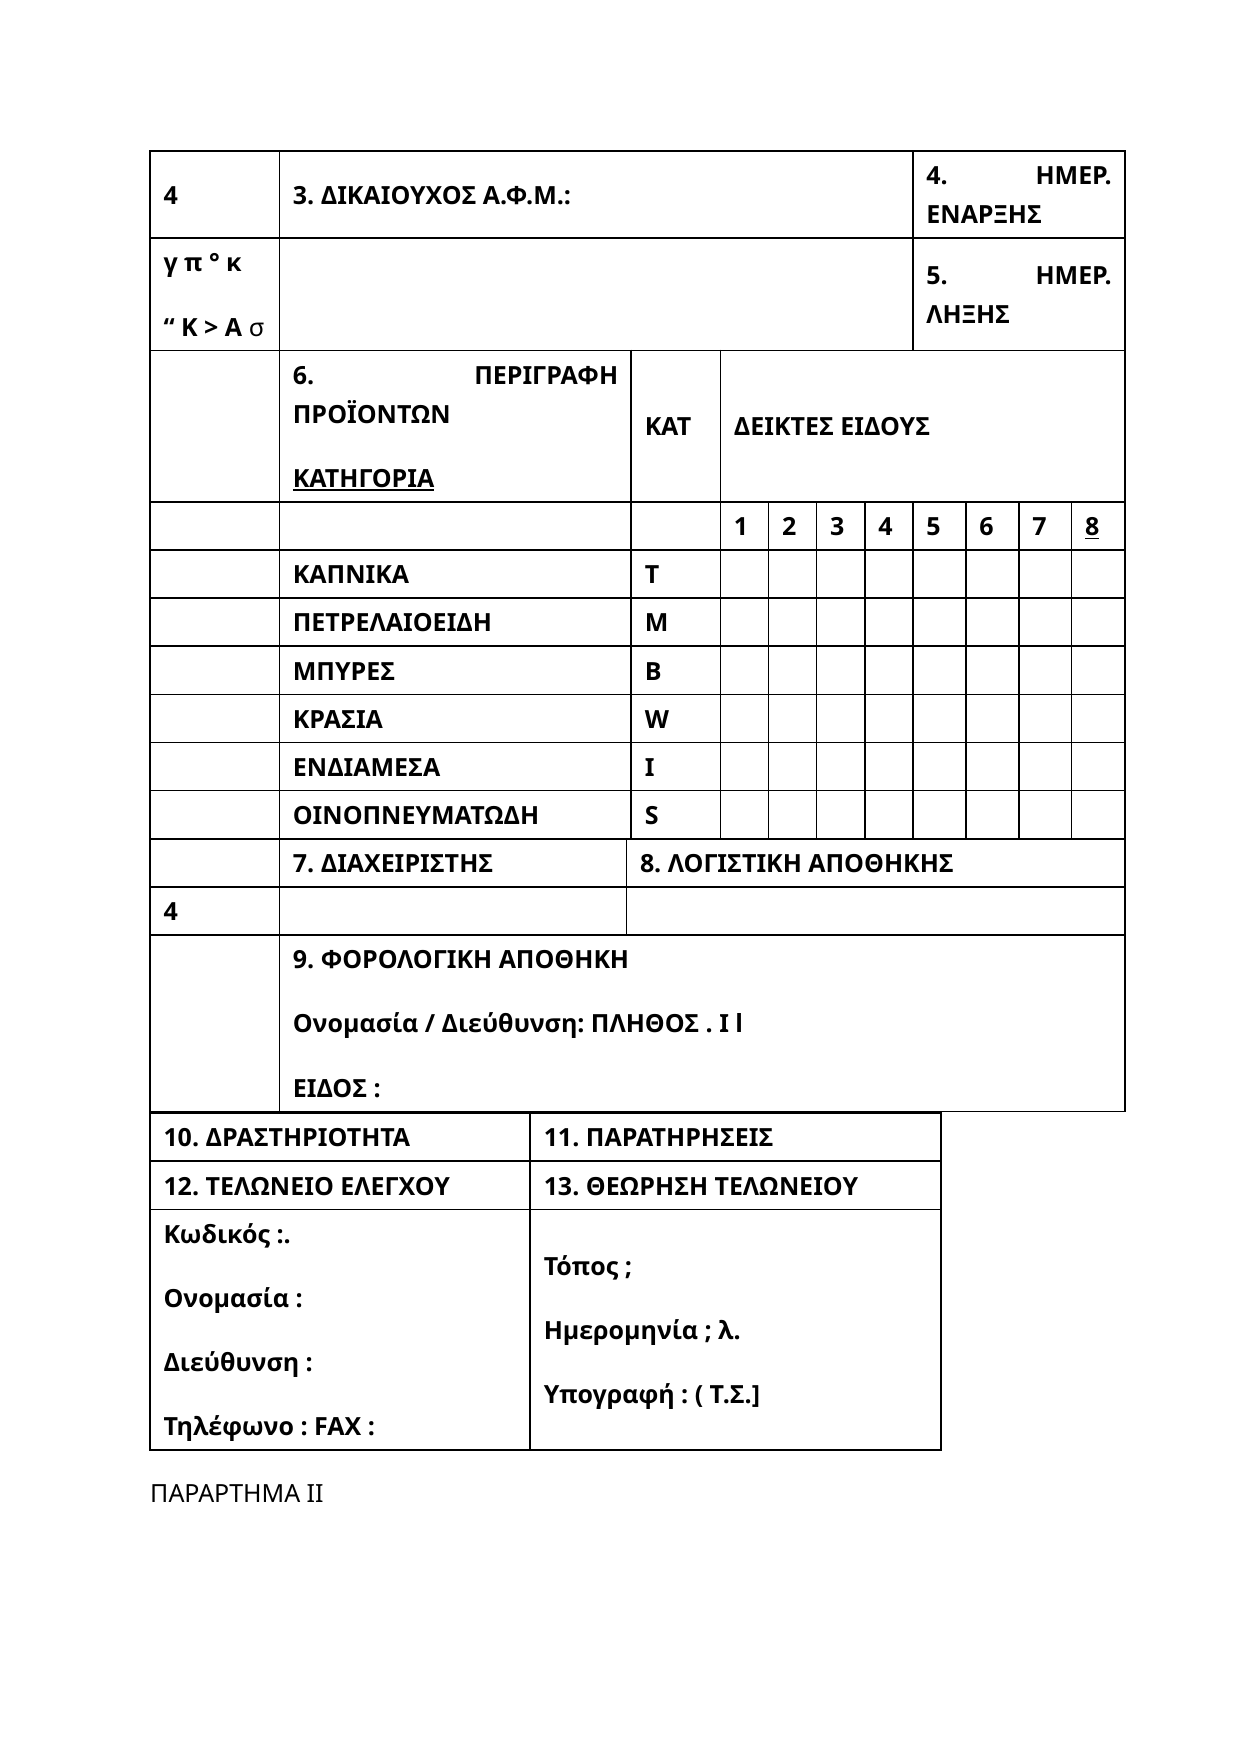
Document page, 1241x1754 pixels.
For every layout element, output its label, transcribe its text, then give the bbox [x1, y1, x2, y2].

table_cell 9. ΦΟΡΟΛΟΓΙΚΗ ΑΠΟΘΗΚΗ Ονομασία / Διεύθυνση: ΠΛΗΘΟΣ . I l ΕΙΔΟΣ : [280, 936, 1124, 1111]
text ΠΑΡΑΡΤΗΜΑ II [150, 1476, 1090, 1510]
table_cell [721, 647, 768, 693]
table_cell Κωδικός :. Ονομασία : Διεύθυνση : Τηλέφωνο : FAX : [151, 1210, 529, 1449]
table_cell [817, 599, 864, 645]
table_cell [632, 503, 720, 549]
table_cell [914, 647, 965, 693]
table_cell 4 [866, 503, 912, 549]
table_cell [769, 551, 816, 597]
table_cell [967, 647, 1018, 693]
table_cell [914, 551, 965, 597]
table_cell ΜΠΥΡΕΣ [280, 647, 630, 693]
table_cell ΕΝΔΙΑΜΕΣΑ [280, 743, 630, 790]
table_cell [1020, 695, 1071, 742]
table_cell [914, 599, 965, 645]
table_cell [866, 791, 912, 838]
table_cell S [632, 791, 720, 838]
table_cell 2 [769, 503, 816, 549]
table_cell [967, 743, 1018, 790]
table_cell [151, 599, 279, 645]
table_cell 3 [817, 503, 864, 549]
table_cell [769, 647, 816, 693]
table_header 11. ΠΑΡΑΤΗΡΗΣΕΙΣ [531, 1114, 940, 1160]
table_cell [151, 351, 279, 501]
table_cell [1072, 695, 1124, 742]
table_cell [1072, 599, 1124, 645]
table_cell [151, 647, 279, 693]
table_cell 7. ΔΙΑΧΕΙΡΙΣΤΗΣ [280, 840, 626, 886]
table_cell [151, 743, 279, 790]
table_cell [967, 695, 1018, 742]
table_cell [817, 743, 864, 790]
table_cell ΚΡΑΣΙΑ [280, 695, 630, 742]
table_header 4 [151, 152, 279, 237]
table_cell [1020, 551, 1071, 597]
table_cell 5 [914, 503, 965, 549]
table_cell [866, 695, 912, 742]
table_cell Ι [632, 743, 720, 790]
table_cell [280, 503, 630, 549]
table_cell ΔΕΙΚΤΕΣ ΕΙΔΟΥΣ [721, 351, 1124, 501]
table_cell [914, 743, 965, 790]
table_cell [151, 503, 279, 549]
table_cell [1072, 551, 1124, 597]
table_cell [1020, 791, 1071, 838]
table_cell 7 [1020, 503, 1071, 549]
table_cell [817, 647, 864, 693]
table_cell [280, 888, 626, 934]
table_cell W [632, 695, 720, 742]
table_cell Τ [632, 551, 720, 597]
table_cell [817, 695, 864, 742]
table_cell Μ [632, 599, 720, 645]
table_cell [817, 551, 864, 597]
table_cell [151, 936, 279, 1111]
table_header 3. ΔΙΚΑΙΟΥΧΟΣ Α.Φ.Μ.: [280, 152, 912, 237]
table_cell [721, 599, 768, 645]
table_cell γ π ° κ “ Κ > Α σ [151, 239, 279, 349]
table_cell [1020, 647, 1071, 693]
table_cell [817, 791, 864, 838]
table_cell [151, 791, 279, 838]
table_cell 12. ΤΕΛΩΝΕΙΟ ΕΛΕΓΧΟΥ [151, 1162, 529, 1208]
table_cell [914, 791, 965, 838]
table_cell [769, 599, 816, 645]
table_cell [151, 551, 279, 597]
table_cell [1072, 791, 1124, 838]
table_cell [866, 743, 912, 790]
table_cell ΟΙΝΟΠΝΕΥΜΑΤΩΔΗ [280, 791, 630, 838]
table_cell 8. ΛΟΓΙΣΤΙΚΗ ΑΠΟΘΗΚΗΣ [627, 840, 1124, 886]
table_cell [769, 743, 816, 790]
table_cell ΚΑΤ [632, 351, 720, 501]
table_cell [1072, 743, 1124, 790]
table_cell [967, 551, 1018, 597]
table_cell [721, 551, 768, 597]
table_cell [151, 695, 279, 742]
table_cell 1 [721, 503, 768, 549]
table_cell 8 [1072, 503, 1124, 549]
table_cell [769, 791, 816, 838]
table_cell 5. ΗΜΕΡ. ΛΗΞΗΣ [914, 239, 1124, 349]
table_cell [914, 695, 965, 742]
table_cell [967, 599, 1018, 645]
table_cell [627, 888, 1124, 934]
table_cell [866, 551, 912, 597]
table_cell [1020, 599, 1071, 645]
table_cell 6 [967, 503, 1018, 549]
table_cell ΚΑΠΝΙΚΑ [280, 551, 630, 597]
table_cell [967, 791, 1018, 838]
table_cell Β [632, 647, 720, 693]
table_cell [866, 599, 912, 645]
table_cell [721, 695, 768, 742]
table_cell 6. ΠΕΡΙΓΡΑΦΗ ΠΡΟΪΟΝΤΩΝ ΚΑΤΗΓΟΡΙΑ [280, 351, 630, 501]
table_cell Τόπος ; Ημερομηνία ; λ. Υπογραφή : ( Τ.Σ.] [531, 1210, 940, 1449]
table_cell [1020, 743, 1071, 790]
table_cell [151, 840, 279, 886]
table_cell 13. ΘΕΩΡΗΣΗ ΤΕΛΩΝΕΙΟΥ [531, 1162, 940, 1208]
table_cell [769, 695, 816, 742]
table_cell ΠΕΤΡΕΛΑΙΟΕΙΔΗ [280, 599, 630, 645]
table_cell [1072, 647, 1124, 693]
table_cell [280, 239, 912, 349]
table_cell [721, 743, 768, 790]
table_header 4. ΗΜΕΡ. ΕΝΑΡΞΗΣ [914, 152, 1124, 237]
table_cell 4 [151, 888, 279, 934]
table_cell [721, 791, 768, 838]
table_header 10. ΔΡΑΣΤΗΡΙΟΤΗΤΑ [151, 1114, 529, 1160]
table_cell [866, 647, 912, 693]
